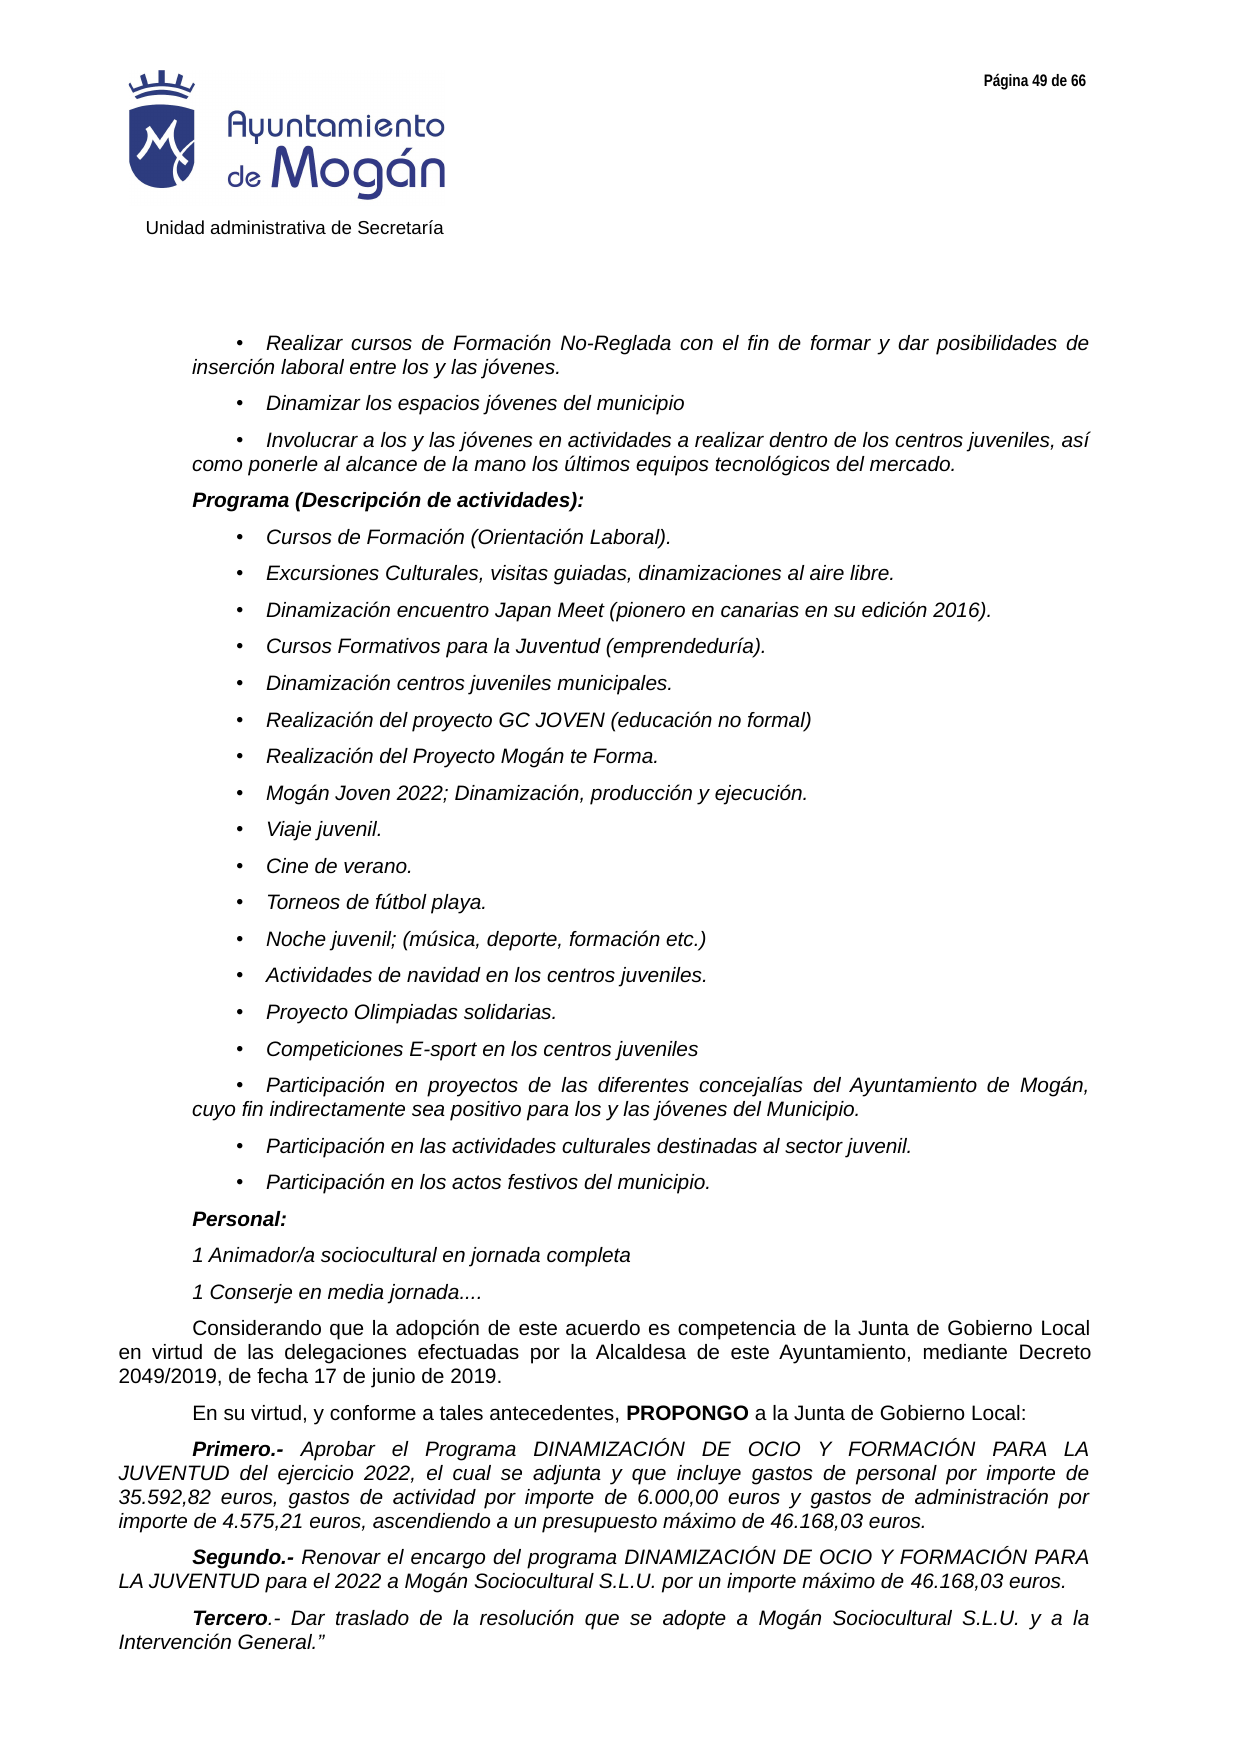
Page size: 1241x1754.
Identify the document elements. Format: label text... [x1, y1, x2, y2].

list Noche juvenil; (música, deporte, formación etc.) [162, 927, 1092, 951]
list Viaje juvenil. [162, 817, 1092, 841]
list Torneos de fútbol playa. [162, 890, 1092, 914]
list Dinamización encuentro Japan Meet (pionero en canarias en su edición 2016). [162, 598, 1092, 622]
text Programa (Descripción de actividades): [118, 488, 1092, 512]
text En su virtud, y conforme a tales antecedentes, PROPONGO a la Junta de Gobierno Local: [118, 1400, 1092, 1424]
text 1 Animador/a sociocultural en jornada completa [118, 1243, 1092, 1267]
list Proyecto Olimpiadas solidarias. [162, 1000, 1092, 1024]
picture [128, 70, 445, 206]
list Dinamización centros juveniles municipales. [162, 671, 1092, 695]
text Tercero.- Dar traslado de la resolución que se adopte a Mogán Sociocultural S.L.U. y a la Intervención General.” [118, 1606, 1092, 1653]
list Actividades de navidad en los centros juveniles. [162, 963, 1092, 987]
list Realizar cursos de Formación No-Reglada con el fin de formar y dar posibilidades de inserción laboral entre los y las jóvenes. [162, 331, 1092, 378]
list Cine de verano. [162, 854, 1092, 878]
list Participación en los actos festivos del municipio. [162, 1170, 1092, 1194]
list Excursiones Culturales, visitas guiadas, dinamizaciones al aire libre. [162, 561, 1092, 585]
list Competiciones E-sport en los centros juveniles [162, 1036, 1092, 1061]
list Realización del proyecto GC JOVEN (educación no formal) [162, 707, 1092, 731]
list Cursos Formativos para la Juventud (emprendeduría). [162, 634, 1092, 658]
list Dinamizar los espacios jóvenes del municipio [162, 391, 1092, 415]
list Mogán Joven 2022; Dinamización, producción y ejecución. [162, 781, 1092, 804]
text Personal: [118, 1207, 1092, 1231]
text Primero.- Aprobar el Programa DINAMIZACIÓN DE OCIO Y FORMACIÓN PARA LA JUVENTUD del ejercicio 2022, el cual se adjunta y que incluye gastos de personal por importe de 35.592,82 euros, gastos de actividad por importe de 6.000,00 euros y gastos de administración por importe de 4.575,21 euros, ascendiendo a un presupuesto máximo de 46.168,03 euros. [118, 1437, 1092, 1533]
text Considerando que la adopción de este acuerdo es competencia de la Junta de Gobierno Local en virtud de las delegaciones efectuadas por la Alcaldesa de este Ayuntamiento, mediante Decreto 2049/2019, de fecha 17 de junio de 2019. [118, 1316, 1092, 1388]
list Involucrar a los y las jóvenes en actividades a realizar dentro de los centros juveniles, así como ponerle al alcance de la mano los últimos equipos tecnológicos del mercado. [162, 428, 1092, 476]
list Realización del Proyecto Mogán te Forma. [162, 744, 1092, 768]
list Participación en proyectos de las diferentes concejalías del Ayuntamiento de Mogán, cuyo fin indirectamente sea positivo para los y las jóvenes del Municipio. [162, 1073, 1092, 1121]
text Segundo.- Renovar el encargo del programa DINAMIZACIÓN DE OCIO Y FORMACIÓN PARA LA JUVENTUD para el 2022 a Mogán Sociocultural S.L.U. por un importe máximo de 46.168,03 euros. [118, 1545, 1092, 1593]
list Participación en las actividades culturales destinadas al sector juvenil. [162, 1133, 1092, 1158]
text 1 Conserje en media jornada.... [118, 1279, 1092, 1303]
list Cursos de Formación (Orientación Laboral). [162, 524, 1092, 549]
